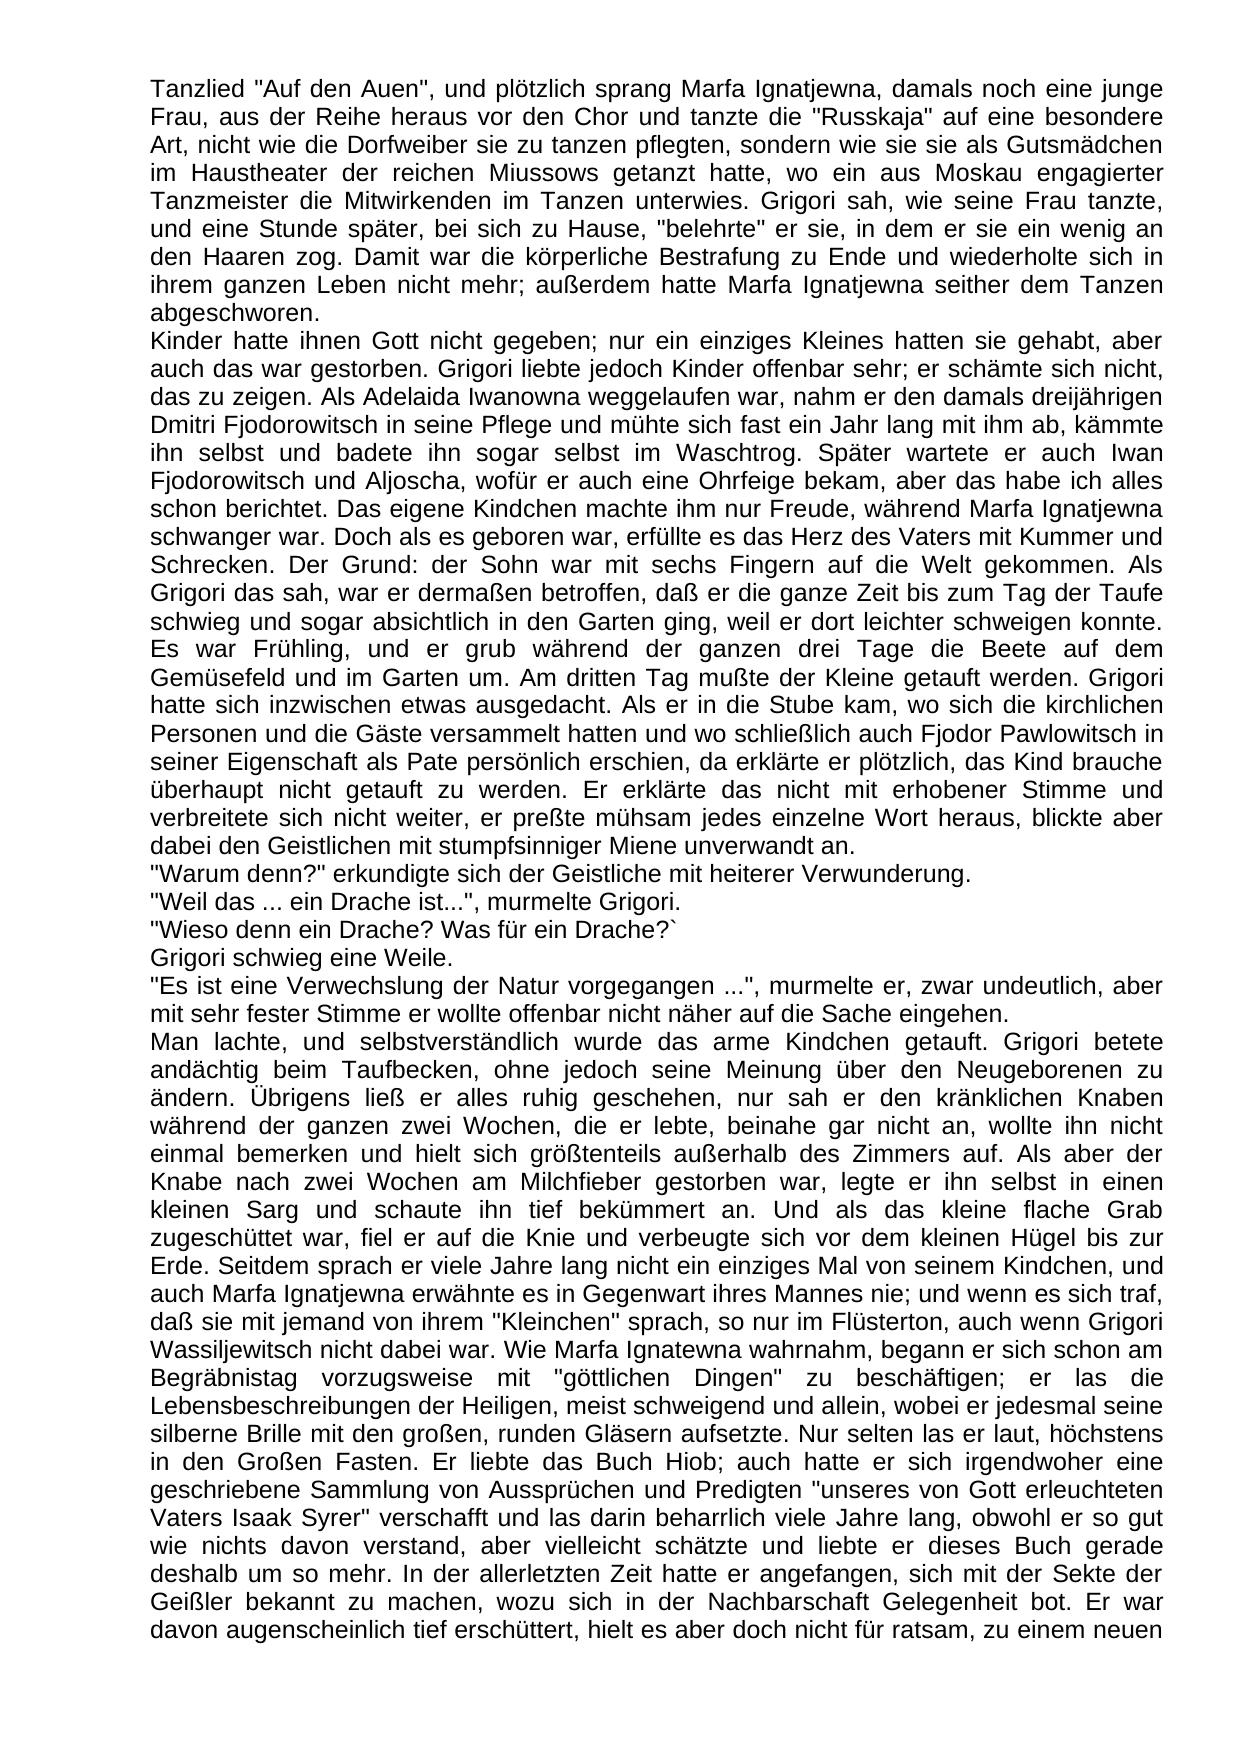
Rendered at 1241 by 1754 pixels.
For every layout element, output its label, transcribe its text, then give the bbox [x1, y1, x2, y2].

text "Weil das ... ein Drache ist...", murmelte Grigori. [150, 888, 1166, 916]
text Tanzlied "Auf den Auen", und plötzlich sprang Marfa Ignatjewna, damals noch eine junge Frau, aus der Reihe heraus vor den Chor und tanzte die "Russkaja" auf eine besondere Art, nicht wie die Dorfweiber sie zu tanzen pflegten, sondern wie sie sie als Gutsmädchen im Haustheater der reichen Miussows getanzt hatte, wo ein aus Moskau engagierter Tanzmeister die Mitwirkenden im Tanzen unterwies. Grigori sah, wie seine Frau tanzte, und eine Stunde später, bei sich zu Hause, "belehrte" er sie, in dem er sie ein wenig an den Haaren zog. Damit war die körperliche Bestrafung zu Ende und wiederholte sich in ihrem ganzen Leben nicht mehr; außerdem hatte Marfa Ignatjewna seither dem Tanzen abgeschworen. [150, 75, 1166, 327]
text "Wieso denn ein Drache? Was für ein Drache?` [150, 916, 1166, 944]
text "Es ist eine Verwechslung der Natur vorgegangen ...", murmelte er, zwar undeutlich, aber mit sehr fester Stimme er wollte offenbar nicht näher auf die Sache eingehen. [150, 972, 1166, 1028]
text "Warum denn?" erkundigte sich der Geistliche mit heiterer Verwunderung. [150, 859, 1166, 888]
text Grigori schwieg eine Weile. [150, 944, 1166, 972]
text Man lachte, und selbstverständlich wurde das arme Kindchen getauft. Grigori betete andächtig beim Taufbecken, ohne jedoch seine Meinung über den Neugeborenen zu ändern. Übrigens ließ er alles ruhig geschehen, nur sah er den kränklichen Knaben während der ganzen zwei Wochen, die er lebte, beinahe gar nicht an, wollte ihn nicht einmal bemerken und hielt sich größtenteils außerhalb des Zimmers auf. Als aber der Knabe nach zwei Wochen am Milchfieber gestorben war, legte er ihn selbst in einen kleinen Sarg und schaute ihn tief bekümmert an. Und als das kleine flache Grab zugeschüttet war, fiel er auf die Knie und verbeugte sich vor dem kleinen Hügel bis zur Erde. Seitdem sprach er viele Jahre lang nicht ein einziges Mal von seinem Kindchen, und auch Marfa Ignatjewna erwähnte es in Gegenwart ihres Mannes nie; und wenn es sich traf, daß sie mit jemand von ihrem "Kleinchen" sprach, so nur im Flüsterton, auch wenn Grigori Wassiljewitsch nicht dabei war. Wie Marfa Ignatewna wahrnahm, begann er sich schon am Begräbnistag vorzugsweise mit "göttlichen Dingen" zu beschäftigen; er las die Lebensbeschreibungen der Heiligen, meist schweigend und allein, wobei er jedesmal seine silberne Brille mit den großen, runden Gläsern aufsetzte. Nur selten las er laut, höchstens in den Großen Fasten. Er liebte das Buch Hiob; auch hatte er sich irgendwoher eine geschriebene Sammlung von Aussprüchen und Predigten "unseres von Gott erleuchteten Vaters Isaak Syrer" verschafft und las darin beharrlich viele Jahre lang, obwohl er so gut wie nichts davon verstand, aber vielleicht schätzte und liebte er dieses Buch gerade deshalb um so mehr. In der allerletzten Zeit hatte er angefangen, sich mit der Sekte der Geißler bekannt zu machen, wozu sich in der Nachbarschaft Gelegenheit bot. Er war davon augenscheinlich tief erschüttert, hielt es aber doch nicht für ratsam, zu einem neuen [150, 1028, 1166, 1644]
text Kinder hatte ihnen Gott nicht gegeben; nur ein einziges Kleines hatten sie gehabt, aber auch das war gestorben. Grigori liebte jedoch Kinder offenbar sehr; er schämte sich nicht, das zu zeigen. Als Adelaida Iwanowna weggelaufen war, nahm er den damals dreijährigen Dmitri Fjodorowitsch in seine Pflege und mühte sich fast ein Jahr lang mit ihm ab, kämmte ihn selbst und badete ihn sogar selbst im Waschtrog. Später wartete er auch Iwan Fjodorowitsch und Aljoscha, wofür er auch eine Ohrfeige bekam, aber das habe ich alles schon berichtet. Das eigene Kindchen machte ihm nur Freude, während Marfa Ignatjewna schwanger war. Doch als es geboren war, erfüllte es das Herz des Vaters mit Kummer und Schrecken. Der Grund: der Sohn war mit sechs Fingern auf die Welt gekommen. Als Grigori das sah, war er dermaßen betroffen, daß er die ganze Zeit bis zum Tag der Taufe schwieg und sogar absichtlich in den Garten ging, weil er dort leichter schweigen konnte. Es war Frühling, und er grub während der ganzen drei Tage die Beete auf dem Gemüsefeld und im Garten um. Am dritten Tag mußte der Kleine getauft werden. Grigori hatte sich inzwischen etwas ausgedacht. Als er in die Stube kam, wo sich die kirchlichen Personen und die Gäste versammelt hatten und wo schließlich auch Fjodor Pawlowitsch in seiner Eigenschaft als Pate persönlich erschien, da erklärte er plötzlich, das Kind brauche überhaupt nicht getauft zu werden. Er erklärte das nicht mit erhobener Stimme und verbreitete sich nicht weiter, er preßte mühsam jedes einzelne Wort heraus, blickte aber dabei den Geistlichen mit stumpfsinniger Miene unverwandt an. [150, 327, 1166, 859]
